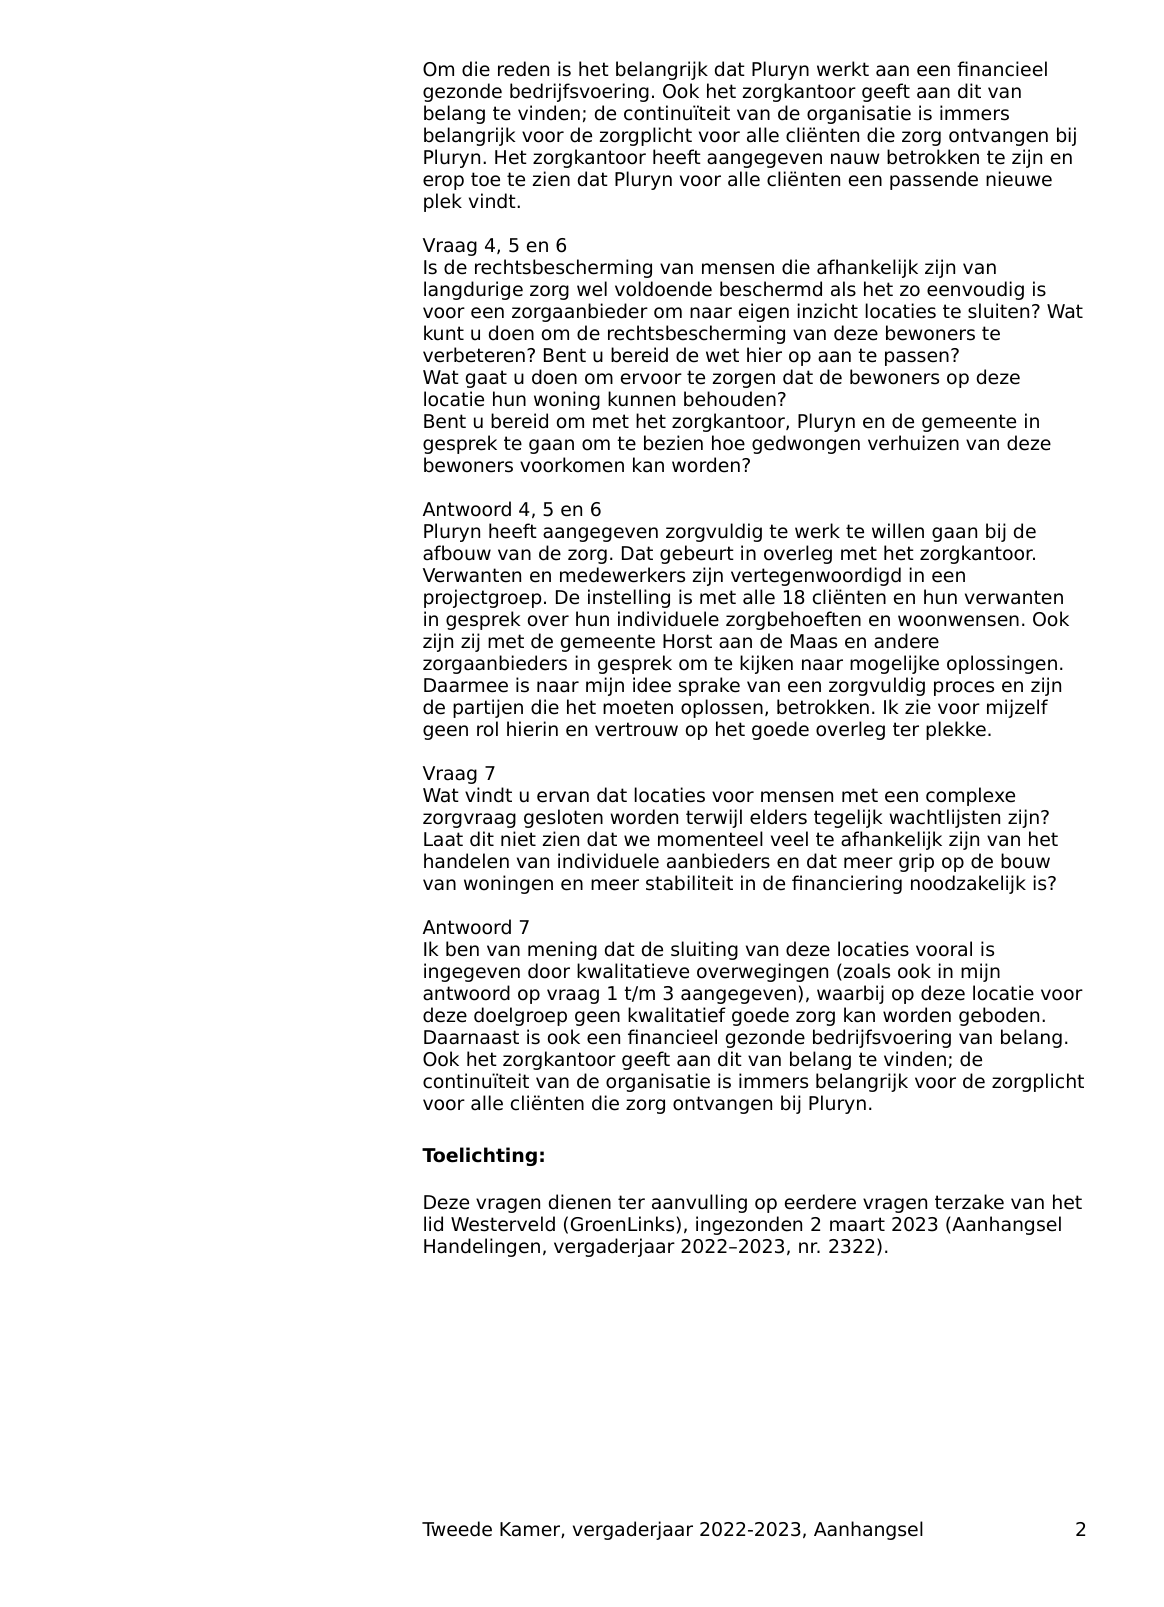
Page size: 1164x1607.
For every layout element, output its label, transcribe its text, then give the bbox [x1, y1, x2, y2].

subtitle Toelichting: [422, 1145, 1087, 1167]
text Pluryn heeft aangegeven zorgvuldig te werk te willen gaan bij de afbouw van de zorg. Dat gebeurt in overleg met het zorgkantoor. Verwanten en medewerkers zijn vertegenwoordigd in een projectgroep. De instelling is met alle 18 cliënten en hun verwanten in gesprek over hun individuele zorgbehoeften en woonwensen. Ook zijn zij met de gemeente Horst aan de Maas en andere zorgaanbieders in gesprek om te kijken naar mogelijke oplossingen. Daarmee is naar mijn idee sprake van een zorgvuldig proces en zijn de partijen die het moeten oplossen, betrokken. Ik zie voor mijzelf geen rol hierin en vertrouw op het goede overleg ter plekke. [422, 521, 1087, 741]
text Deze vragen dienen ter aanvulling op eerdere vragen terzake van het lid Westerveld (GroenLinks), ingezonden 2 maart 2023 (Aanhangsel Handelingen, vergaderjaar 2022–2023, nr. 2322). [422, 1192, 1087, 1258]
text Vraag 7 [422, 763, 1087, 785]
text Antwoord 7 [422, 917, 1087, 939]
text Wat vindt u ervan dat locaties voor mensen met een complexe zorgvraag gesloten worden terwijl elders tegelijk wachtlijsten zijn? Laat dit niet zien dat we momenteel veel te afhankelijk zijn van het handelen van individuele aanbieders en dat meer grip op de bouw van woningen en meer stabiliteit in de financiering noodzakelijk is? [422, 785, 1087, 895]
text Vraag 4, 5 en 6 [422, 235, 1087, 257]
text Ik ben van mening dat de sluiting van deze locaties vooral is ingegeven door kwalitatieve overwegingen (zoals ook in mijn antwoord op vraag 1 t/m 3 aangegeven), waarbij op deze locatie voor deze doelgroep geen kwalitatief goede zorg kan worden geboden. Daarnaast is ook een financieel gezonde bedrijfsvoering van belang. Ook het zorgkantoor geeft aan dit van belang te vinden; de continuïteit van de organisatie is immers belangrijk voor de zorgplicht voor alle cliënten die zorg ontvangen bij Pluryn. [422, 939, 1087, 1115]
text Antwoord 4, 5 en 6 [422, 499, 1087, 521]
text Wat gaat u doen om ervoor te zorgen dat de bewoners op deze locatie hun woning kunnen behouden? [422, 367, 1087, 411]
text Is de rechtsbescherming van mensen die afhankelijk zijn van langdurige zorg wel voldoende beschermd als het zo eenvoudig is voor een zorgaanbieder om naar eigen inzicht locaties te sluiten? Wat kunt u doen om de rechtsbescherming van deze bewoners te verbeteren? Bent u bereid de wet hier op aan te passen? [422, 257, 1087, 367]
text Bent u bereid om met het zorgkantoor, Pluryn en de gemeente in gesprek te gaan om te bezien hoe gedwongen verhuizen van deze bewoners voorkomen kan worden? [422, 411, 1087, 477]
text Om die reden is het belangrijk dat Pluryn werkt aan een financieel gezonde bedrijfsvoering. Ook het zorgkantoor geeft aan dit van belang te vinden; de continuïteit van de organisatie is immers belangrijk voor de zorgplicht voor alle cliënten die zorg ontvangen bij Pluryn. Het zorgkantoor heeft aangegeven nauw betrokken te zijn en erop toe te zien dat Pluryn voor alle cliënten een passende nieuwe plek vindt. [422, 59, 1087, 213]
